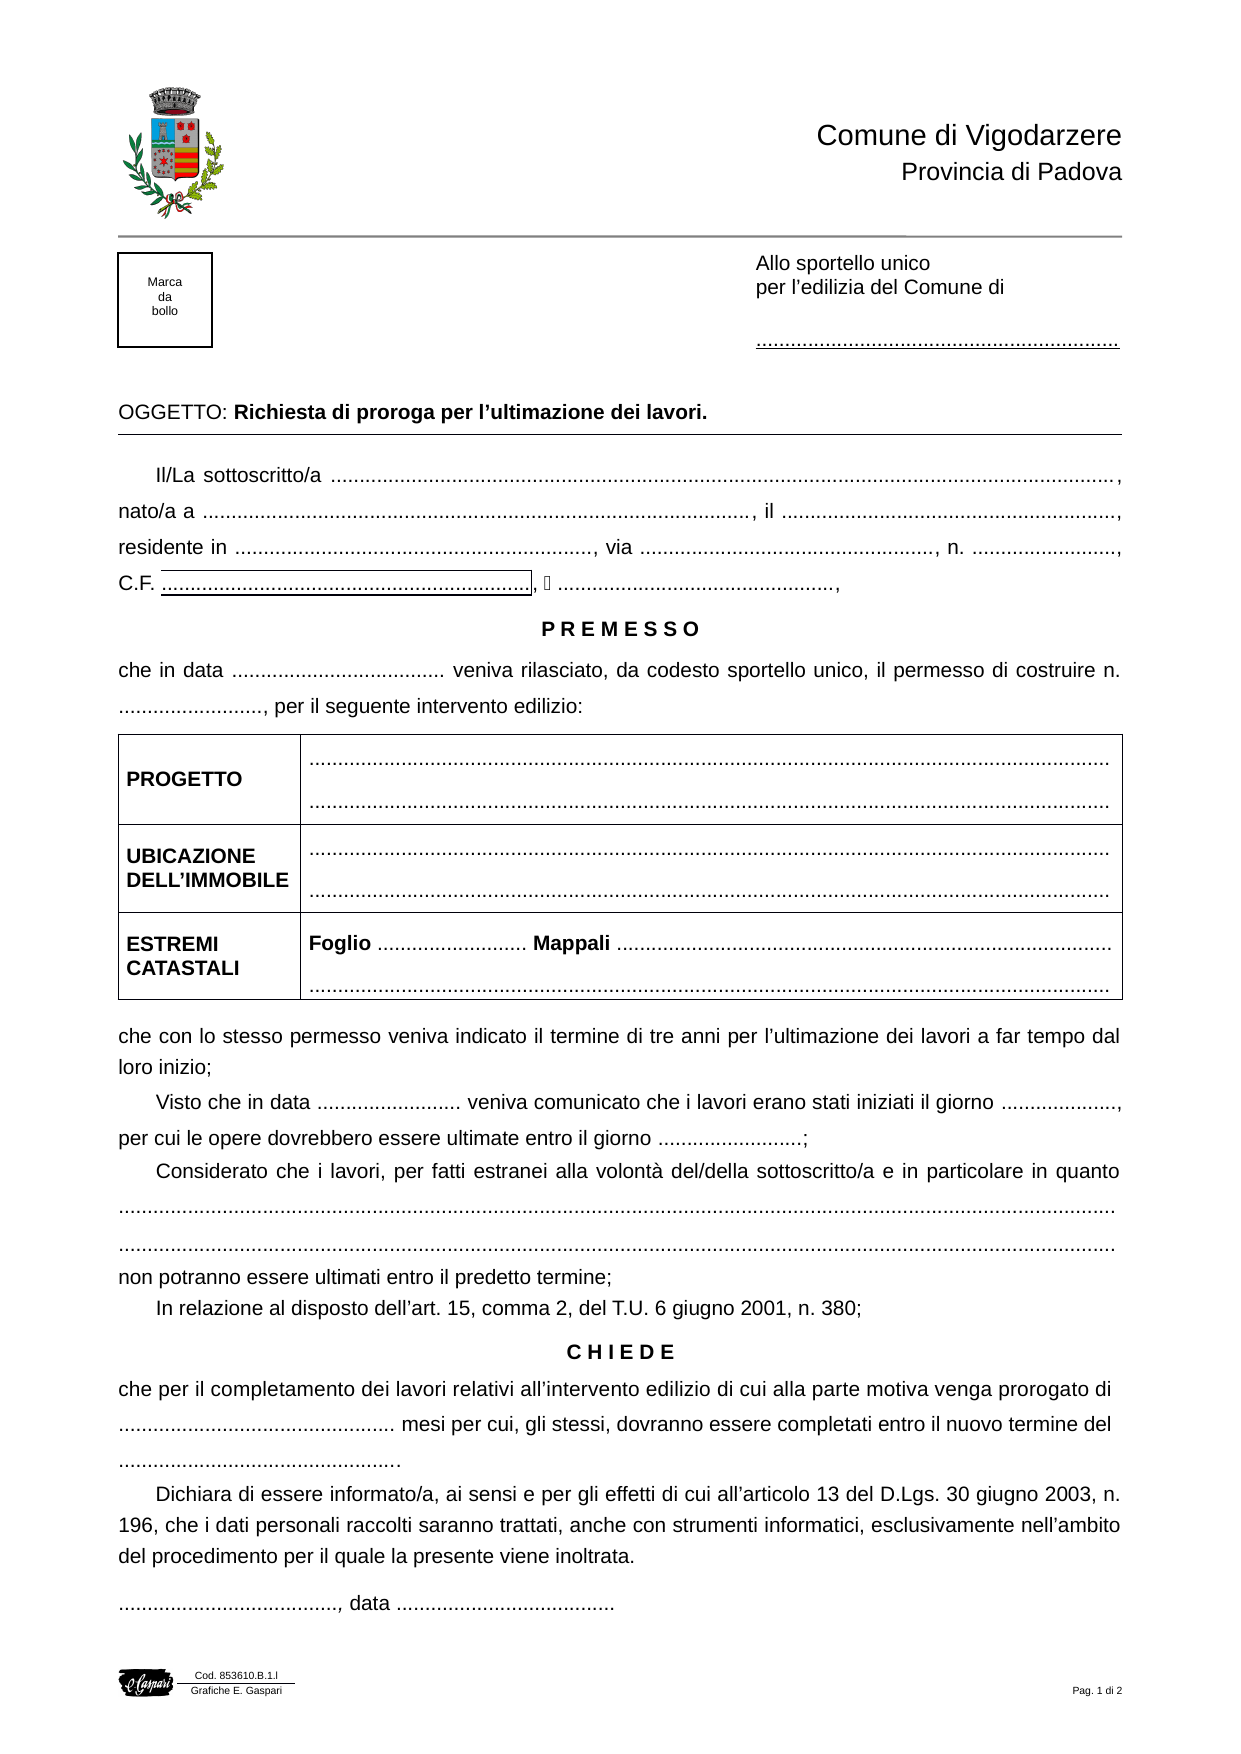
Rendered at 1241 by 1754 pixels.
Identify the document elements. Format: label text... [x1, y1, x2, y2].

table_header ........................................................................................................................................... ........................................................................................................................................... [301, 735, 1122, 824]
text ......................................, data ...................................... [118, 1587, 1122, 1616]
text non potranno essere ultimati entro il predetto termine; [118, 1265, 1122, 1289]
subtitle C H I E D E [118, 1340, 1122, 1364]
table_header PROGETTO [119, 735, 300, 824]
text OGGETTO: Richiesta di proroga per l’ultimazione dei lavori. [118, 400, 1122, 434]
table_cell Foglio .......................... Mappali ...................................................................................... ........................................................................................................................................... [301, 913, 1122, 999]
table_cell UBICAZIONE DELL’IMMOBILE [119, 825, 300, 912]
text che con lo stesso permesso veniva indicato il termine di tre anni per l’ultimazione dei lavori a far tempo dal loro inizio; [118, 1024, 1122, 1079]
picture [122, 87, 224, 219]
text Considerato che i lavori, per fatti estranei alla volontà del/della sottoscritto/a e in particolare in quanto ............................................................................................................................................................................. [118, 1159, 1122, 1219]
text In relazione al disposto dell’art. 15, comma 2, del T.U. 6 giugno 2001, n. 380; [118, 1296, 1122, 1320]
text Allo sportello unico [756, 251, 1122, 275]
table_cell ESTREMI CATASTALI [119, 913, 300, 999]
text per l’edilizia del Comune di [756, 275, 1122, 299]
text Il/La sottoscritto/a ........................................................................................................................................, nato/a a ..............................................................................................., il .........................................................., residente in .............................................................., via ..................................................., n. ........................., C.F. ................................................................,  ................................................, [118, 459, 1122, 596]
text ............................................................................................................................................................................. [118, 1228, 1122, 1256]
text Comune di Vigodarzere [224, 118, 1122, 152]
text Dichiara di essere informato/a, ai sensi e per gli effetti di cui all’articolo 13 del D.Lgs. 30 giugno 2003, n. 196, che i dati personali raccolti saranno trattati, anche con strumenti informatici, esclusivamente nell’ambito del procedimento per il quale la presente viene inoltrata. [118, 1482, 1122, 1568]
text ............................................................... [756, 323, 1122, 352]
text che in data ..................................... veniva rilasciato, da codesto sportello unico, il permesso di costruire n. ........................., per il seguente intervento edilizio: [118, 654, 1122, 719]
subtitle P R E M E S S O [118, 617, 1122, 641]
text che per il completamento dei lavori relativi all’intervento edilizio di cui alla parte motiva venga prorogato di ................................................ mesi per cui, gli stessi, dovranno essere completati entro il nuovo termine del ................................................. [118, 1377, 1122, 1473]
text Provincia di Padova [224, 157, 1122, 185]
text Visto che in data ......................... veniva comunicato che i lavori erano stati iniziati il giorno ...................., per cui le opere dovrebbero essere ultimate entro il giorno .........................; [118, 1086, 1122, 1151]
picture [118, 1668, 174, 1697]
table_cell ........................................................................................................................................... ........................................................................................................................................... [301, 825, 1122, 912]
